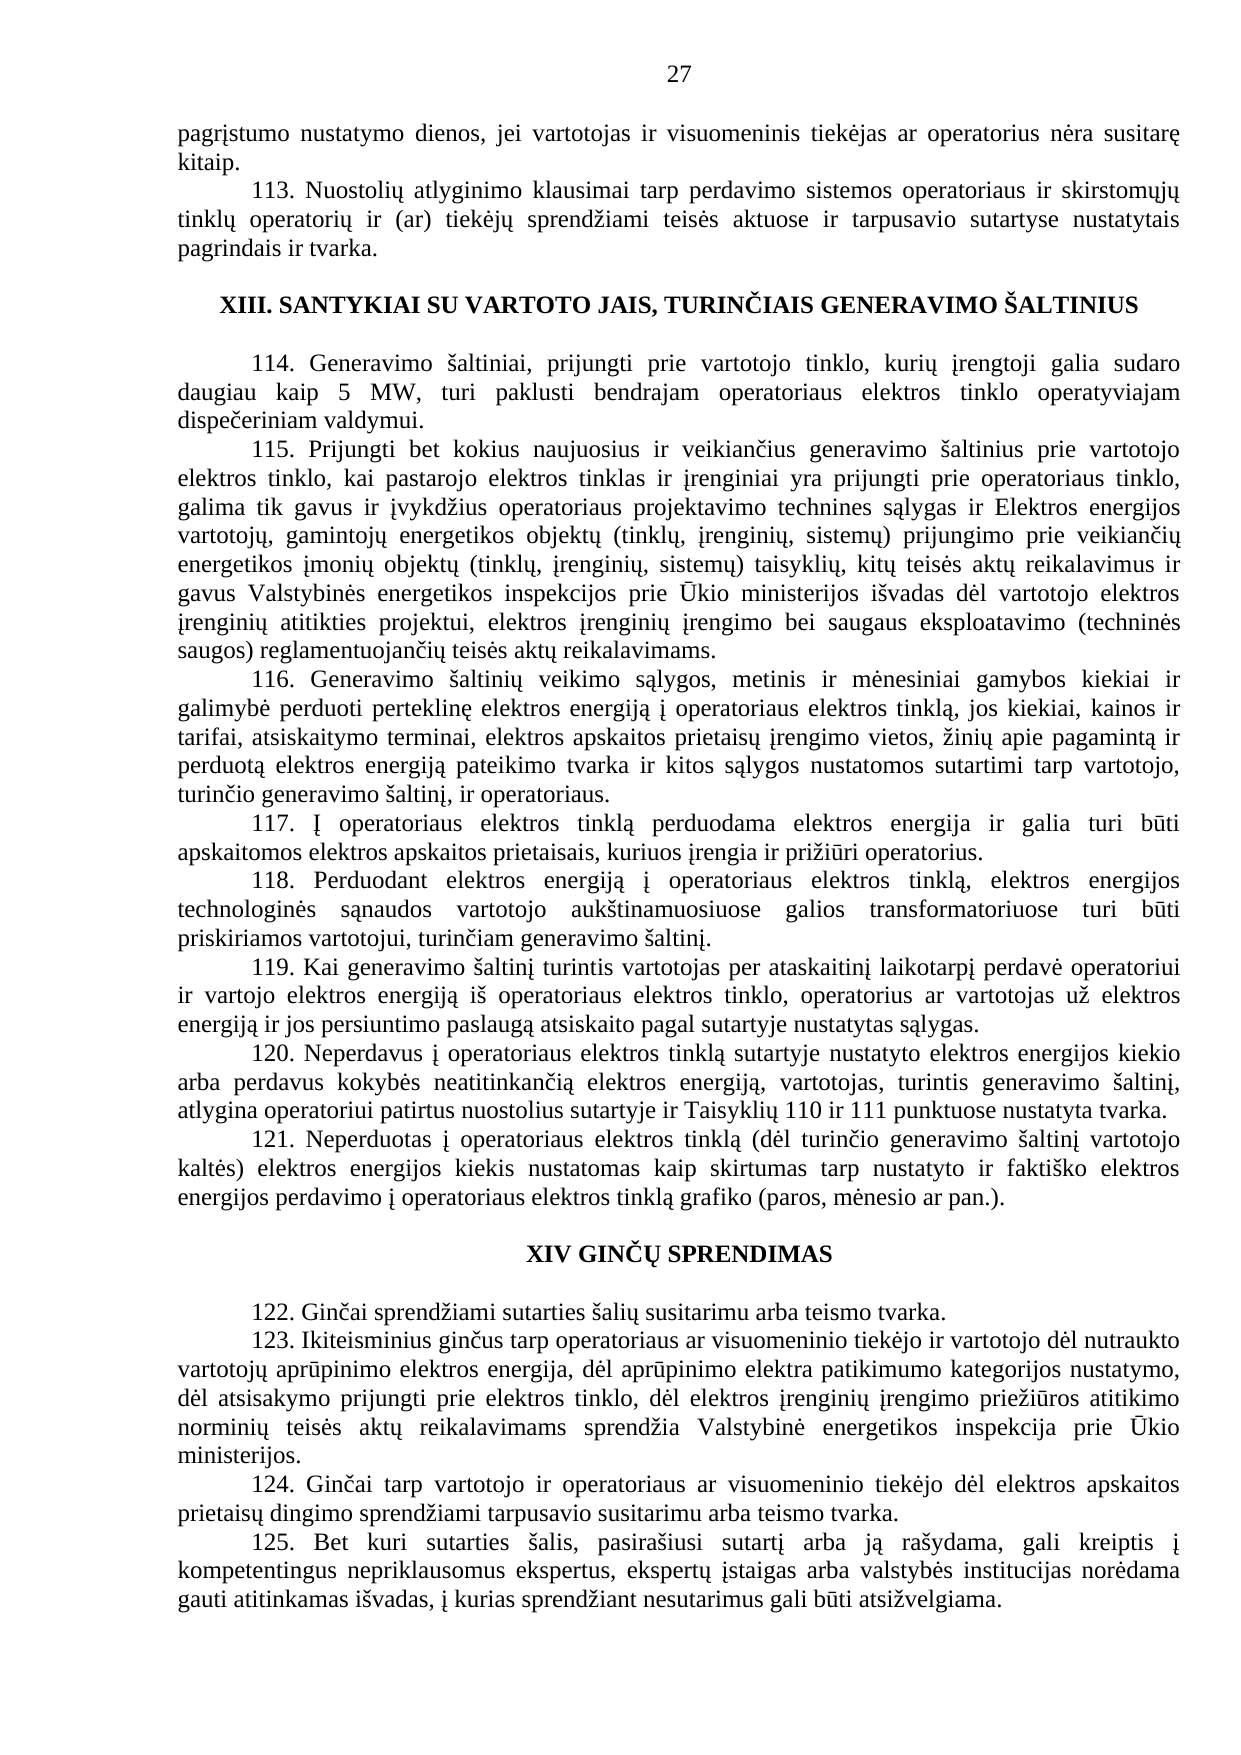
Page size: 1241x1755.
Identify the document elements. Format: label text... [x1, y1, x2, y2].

text 124. Ginčai tarp vartotojo ir operatoriaus ar visuomeninio tiekėjo dėl elektros apskaitos prietaisų dingimo sprendžiami tarpusavio susitarimu arba teismo tvarka. [177, 1469, 1181, 1527]
text 114. Generavimo šaltiniai, prijungti prie vartotojo tinklo, kurių įrengtoji galia sudaro daugiau kaip 5 MW, turi paklusti bendrajam operatoriaus elektros tinklo operatyviajam dispečeriniam valdymui. [177, 348, 1181, 434]
text XIV GINČŲ SPRENDIMAS [177, 1239, 1181, 1268]
text 121. Neperduotas į operatoriaus elektros tinklą (dėl turinčio generavimo šaltinį vartotojo kaltės) elektros energijos kiekis nustatomas kaip skirtumas tarp nustatyto ir faktiško elektros energijos perdavimo į operatoriaus elektros tinklą grafiko (paros, mėnesio ar pan.). [177, 1124, 1181, 1211]
text 119. Kai generavimo šaltinį turintis vartotojas per ataskaitinį laikotarpį perdavė operatoriui ir vartojo elektros energiją iš operatoriaus elektros tinklo, operatorius ar vartotojas už elektros energiją ir jos persiuntimo paslaugą atsiskaito pagal sutartyje nustatytas sąlygas. [177, 952, 1181, 1038]
text 113. Nuostolių atlyginimo klausimai tarp perdavimo sistemos operatoriaus ir skirstomųjų tinklų operatorių ir (ar) tiekėjų sprendžiami teisės aktuose ir tarpusavio sutartyse nustatytais pagrindais ir tvarka. [177, 176, 1181, 262]
text 115. Prijungti bet kokius naujuosius ir veikiančius generavimo šaltinius prie vartotojo elektros tinklo, kai pastarojo elektros tinklas ir įrenginiai yra prijungti prie operatoriaus tinklo, galima tik gavus ir įvykdžius operatoriaus projektavimo technines sąlygas ir Elektros energijos vartotojų, gamintojų energetikos objektų (tinklų, įrenginių, sistemų) prijungimo prie veikiančių energetikos įmonių objektų (tinklų, įrenginių, sistemų) taisyklių, kitų teisės aktų reikalavimus ir gavus Valstybinės energetikos inspekcijos prie Ūkio ministerijos išvadas dėl vartotojo elektros įrenginių atitikties projektui, elektros įrenginių įrengimo bei saugaus eksploatavimo (techninės saugos) reglamentuojančių teisės aktų reikalavimams. [177, 434, 1181, 664]
text 122. Ginčai sprendžiami sutarties šalių susitarimu arba teismo tvarka. [177, 1297, 1181, 1326]
text 118. Perduodant elektros energiją į operatoriaus elektros tinklą, elektros energijos technologinės sąnaudos vartotojo aukštinamuosiuose galios transformatoriuose turi būti priskiriamos vartotojui, turinčiam generavimo šaltinį. [177, 866, 1181, 952]
text 117. Į operatoriaus elektros tinklą perduodama elektros energija ir galia turi būti apskaitomos elektros apskaitos prietaisais, kuriuos įrengia ir prižiūri operatorius. [177, 808, 1181, 866]
text pagrįstumo nustatymo dienos, jei vartotojas ir visuomeninis tiekėjas ar operatorius nėra susitarę kitaip. [177, 118, 1181, 176]
text 125. Bet kuri sutarties šalis, pasirašiusi sutartį arba ją rašydama, gali kreiptis į kompetentingus nepriklausomus ekspertus, ekspertų įstaigas arba valstybės institucijas norėdama gauti atitinkamas išvadas, į kurias sprendžiant nesutarimus gali būti atsižvelgiama. [177, 1527, 1181, 1613]
text XIII. SANTYKIAI SU VARTOTO JAIS, TURINČIAIS GENERAVIMO ŠALTINIUS [177, 291, 1181, 319]
text 123. Ikiteisminius ginčus tarp operatoriaus ar visuomeninio tiekėjo ir vartotojo dėl nutraukto vartotojų aprūpinimo elektros energija, dėl aprūpinimo elektra patikimumo kategorijos nustatymo, dėl atsisakymo prijungti prie elektros tinklo, dėl elektros įrenginių įrengimo priežiūros atitikimo norminių teisės aktų reikalavimams sprendžia Valstybinė energetikos inspekcija prie Ūkio ministerijos. [177, 1326, 1181, 1469]
text 120. Neperdavus į operatoriaus elektros tinklą sutartyje nustatyto elektros energijos kiekio arba perdavus kokybės neatitinkančią elektros energiją, vartotojas, turintis generavimo šaltinį, atlygina operatoriui patirtus nuostolius sutartyje ir Taisyklių 110 ir 111 punktuose nustatyta tvarka. [177, 1038, 1181, 1124]
text 116. Generavimo šaltinių veikimo sąlygos, metinis ir mėnesiniai gamybos kiekiai ir galimybė perduoti perteklinę elektros energiją į operatoriaus elektros tinklą, jos kiekiai, kainos ir tarifai, atsiskaitymo terminai, elektros apskaitos prietaisų įrengimo vietos, žinių apie pagamintą ir perduotą elektros energiją pateikimo tvarka ir kitos sąlygos nustatomos sutartimi tarp vartotojo, turinčio generavimo šaltinį, ir operatoriaus. [177, 664, 1181, 808]
